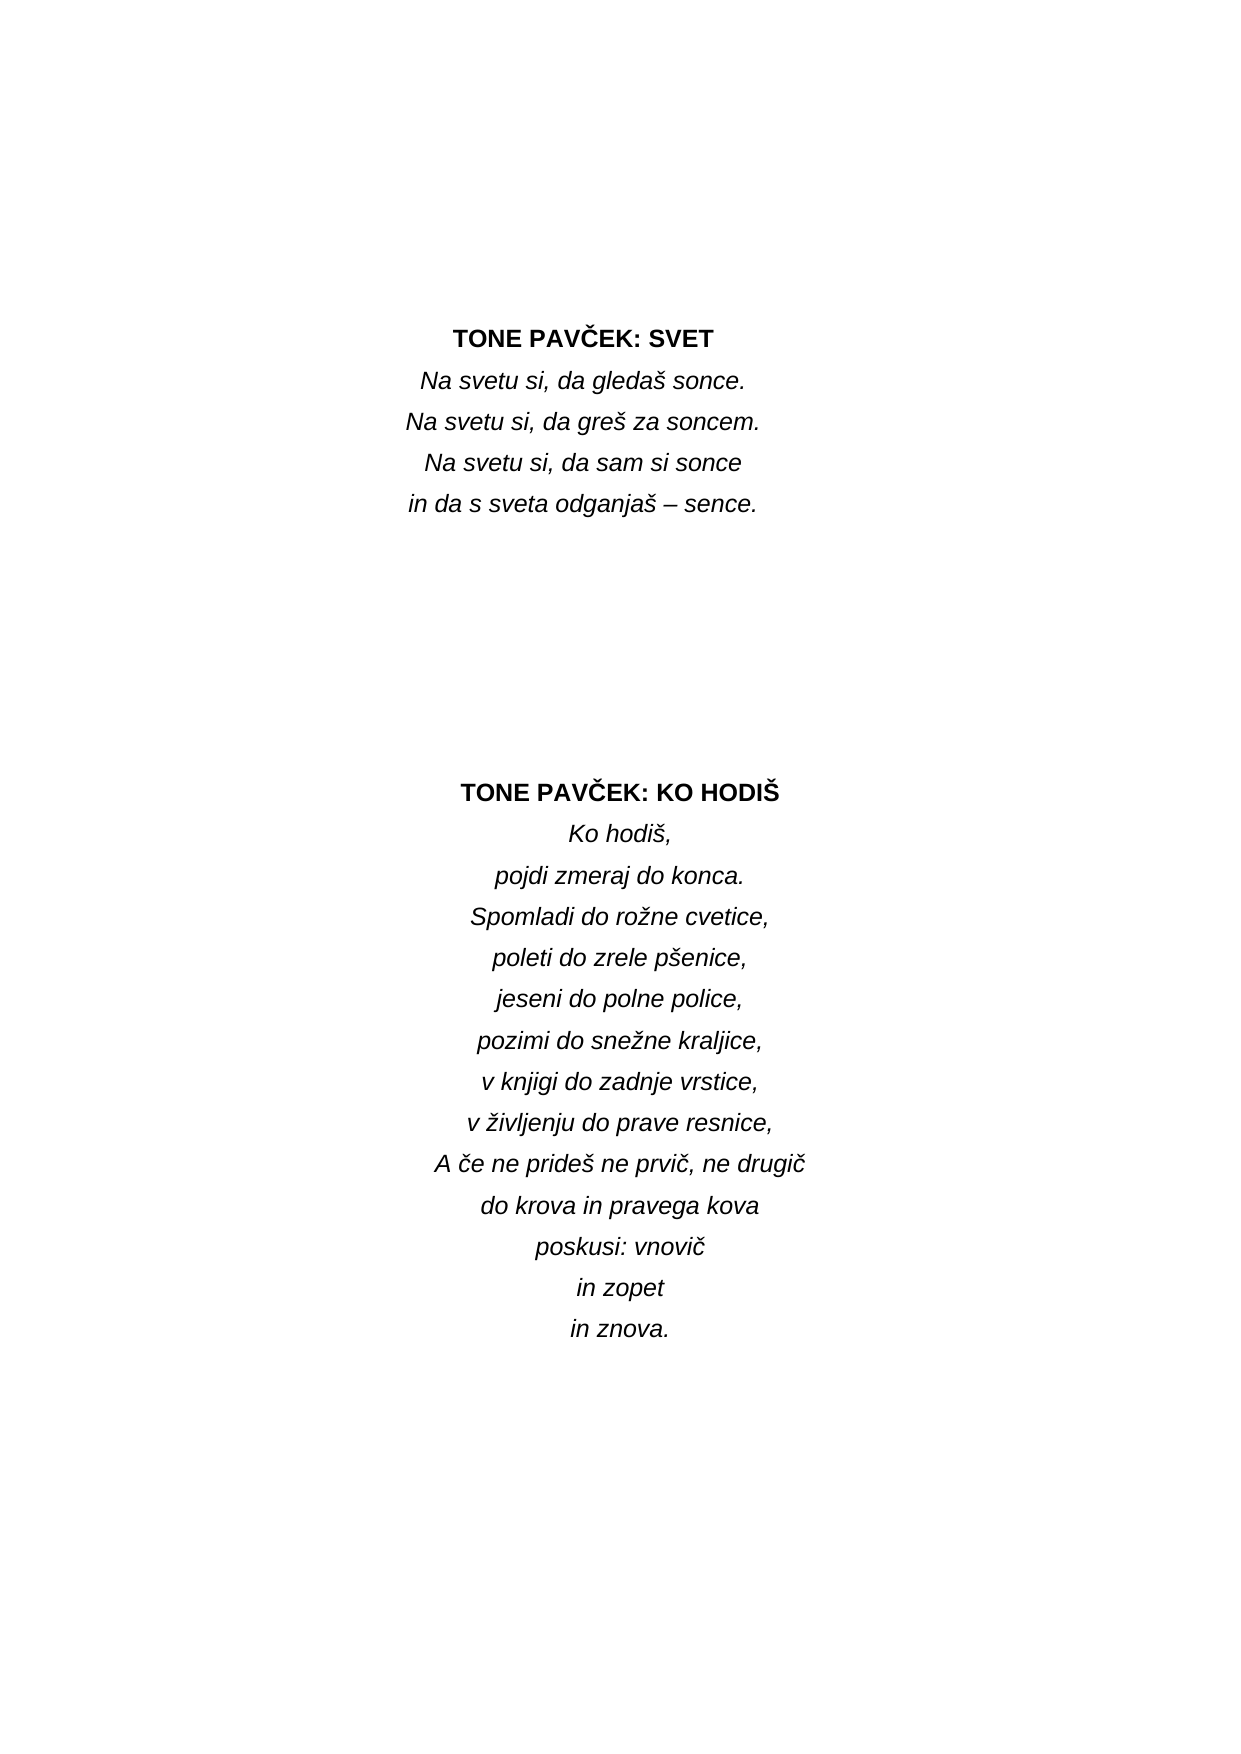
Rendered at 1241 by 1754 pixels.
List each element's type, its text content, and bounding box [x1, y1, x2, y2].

text Na svetu si, da greš za soncem. [44, 407, 1122, 436]
text poskusi: vnovič [118, 1232, 1122, 1261]
text Ko hodiš, [118, 819, 1122, 848]
text Na svetu si, da sam si sonce [44, 448, 1122, 477]
text A če ne prideš ne prvič, ne drugič [118, 1149, 1122, 1178]
text jeseni do polne police, [118, 984, 1122, 1013]
text in zopet [118, 1273, 1122, 1302]
text v knjigi do zadnje vrstice, [118, 1067, 1122, 1096]
text TONE PAVČEK: KO HODIŠ [118, 778, 1122, 807]
text Na svetu si, da gledaš sonce. [44, 366, 1122, 394]
text do krova in pravega kova [118, 1191, 1122, 1219]
text poleti do zrele pšenice, [118, 943, 1122, 972]
text in znova. [118, 1314, 1122, 1343]
text pojdi zmeraj do konca. [118, 861, 1122, 889]
text TONE PAVČEK: SVET [44, 324, 1122, 353]
text in da s sveta odganjaš – sence. [44, 489, 1122, 518]
text pozimi do snežne kraljice, [118, 1026, 1122, 1054]
text Spomladi do rožne cvetice, [118, 902, 1122, 931]
text v življenju do prave resnice, [118, 1108, 1122, 1137]
